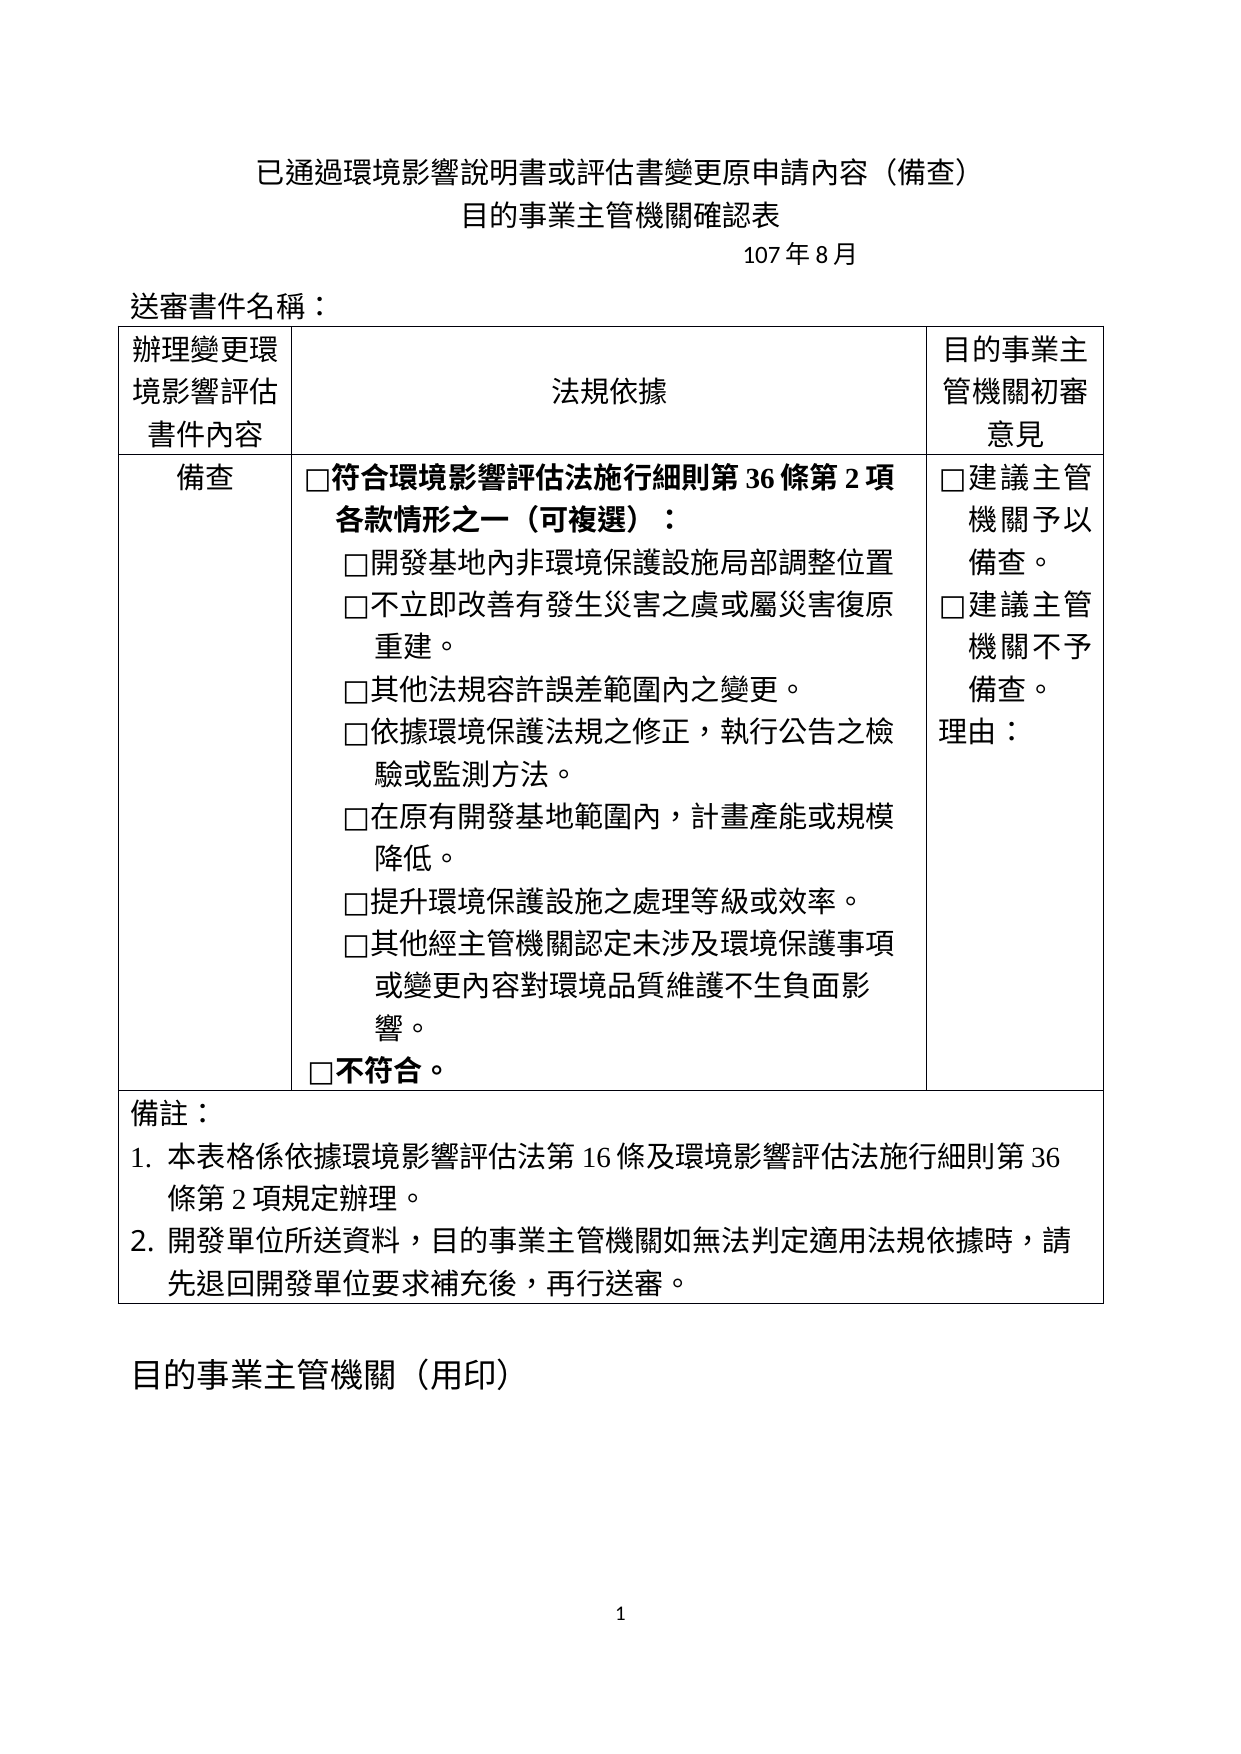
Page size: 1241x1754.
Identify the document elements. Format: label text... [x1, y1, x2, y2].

text 送審書件名稱： [130, 283, 1110, 326]
table_header 法規依據 [292, 327, 926, 453]
table_header 目的事業主管機關初審意見 [927, 327, 1103, 453]
text 目的事業主管機關（用印） [130, 1349, 1110, 1397]
table_cell □建議主管機關予以備查。 □建議主管機關不予備查。 理由： [927, 455, 1103, 1090]
text 107年8月 [130, 234, 1110, 271]
text 目的事業主管機關確認表 [130, 192, 1110, 234]
table_cell 備註： 本表格係依據環境影響評估法第16條及環境影響評估法施行細則第36條第2項規定辦理。 開發單位所送資料，目的事業主管機關如無法判定適用法規依據時，請先退回開發單位要求補充後，再行送審。 [119, 1091, 1103, 1302]
table_cell 備查 [119, 455, 291, 1090]
table_cell □符合環境影響評估法施行細則第36條第2項各款情形之一（可複選）： □開發基地內非環境保護設施局部調整位置 □不立即改善有發生災害之虞或屬災害復原重建。 □其他法規容許誤差範圍內之變更。 □依據環境保護法規之修正，執行公告之檢驗或監測方法。 □在原有開發基地範圍內，計畫產能或規模降低。 □提升環境保護設施之處理等級或效率。 □其他經主管機關認定未涉及環境保護事項或變更內容對環境品質維護不生負面影響。 □不符合。 [292, 455, 926, 1090]
table_header 辦理變更環境影響評估書件內容 [119, 327, 291, 453]
text 已通過環境影響說明書或評估書變更原申請內容（備查） [130, 150, 1110, 192]
